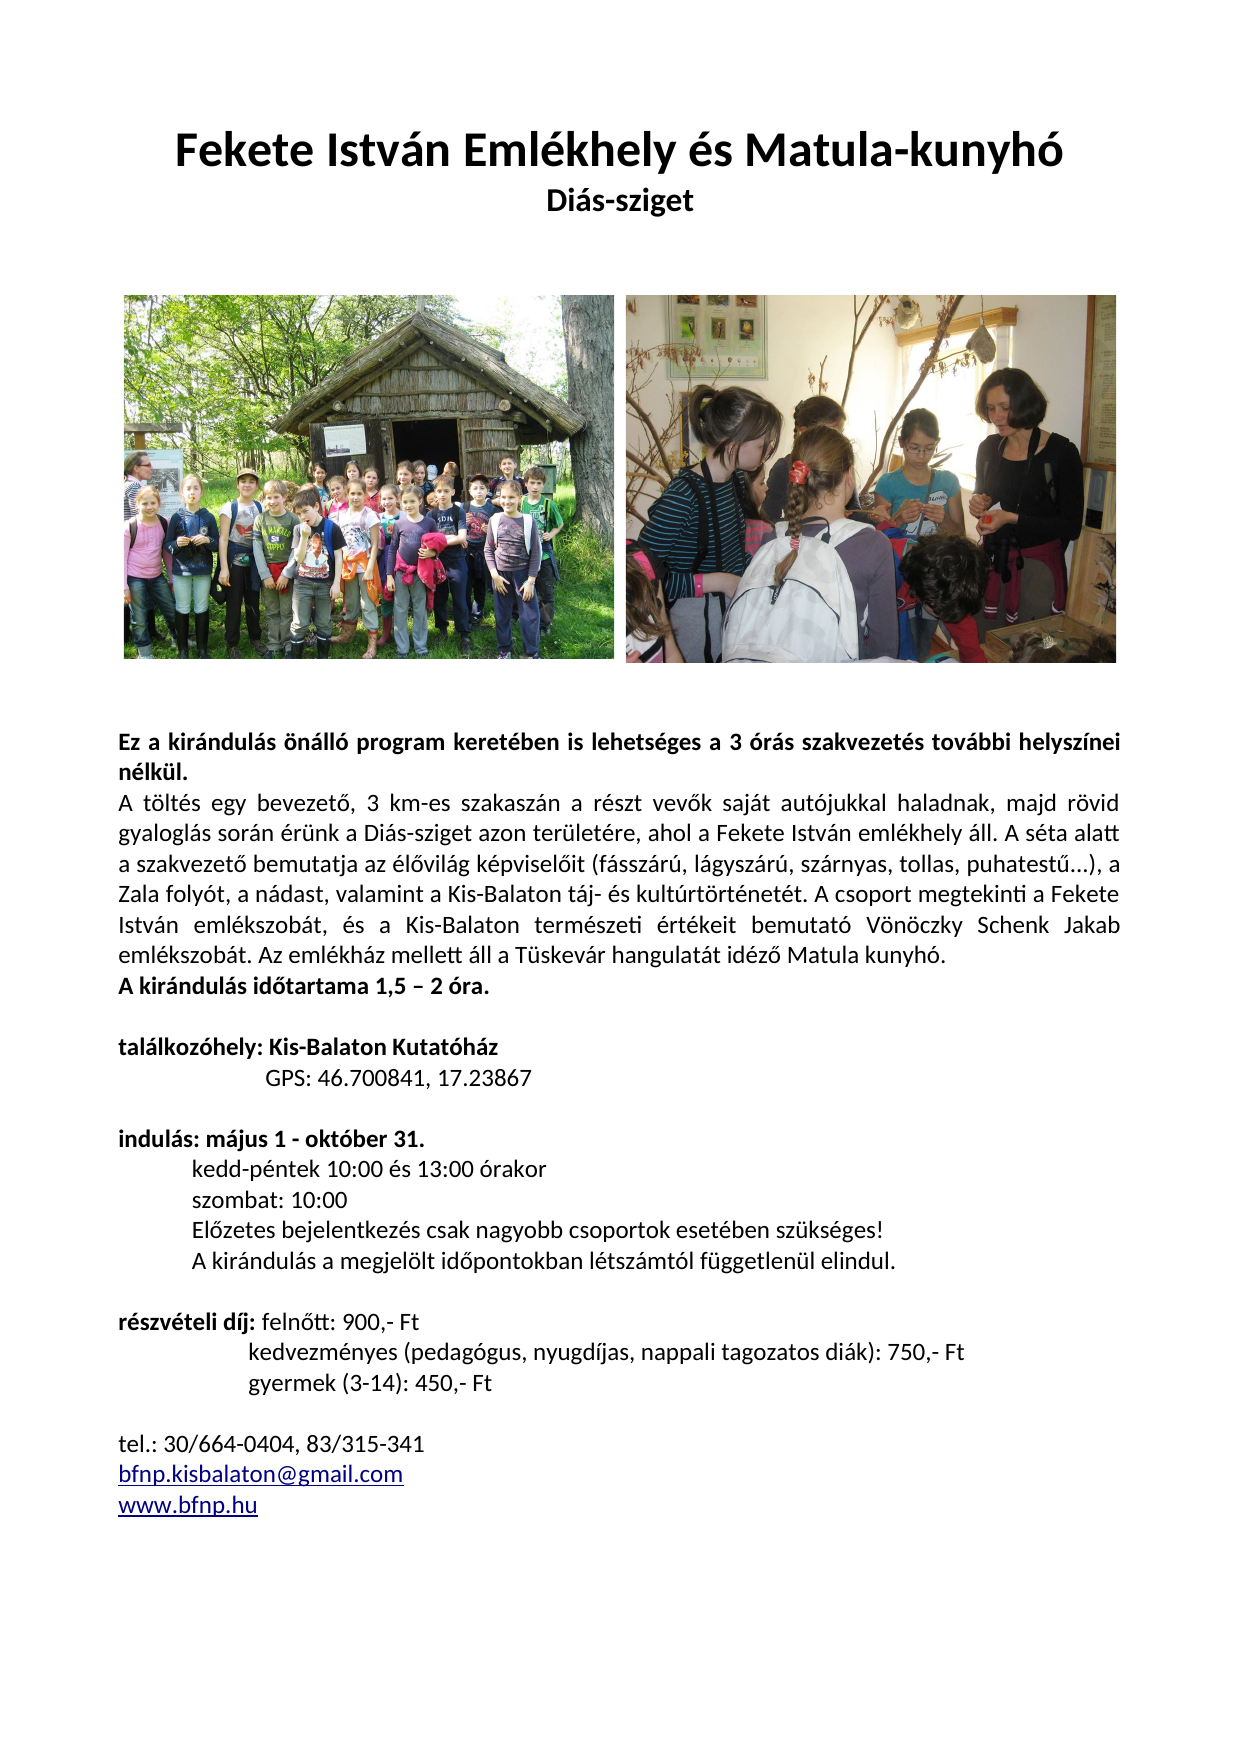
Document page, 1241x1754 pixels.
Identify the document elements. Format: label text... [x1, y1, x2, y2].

text tel.: 30/664-0404, 83/315-341 [118, 1428, 1122, 1458]
text A kirándulás a megjelölt időpontokban létszámtól függetlenül elindul. [118, 1245, 1122, 1275]
text Fekete István Emlékhely és Matula-kunyhó [118, 118, 1122, 179]
text indulás: május 1 - október 31. [118, 1123, 1122, 1153]
text bfnp.kisbalaton@gmail.com [118, 1458, 1122, 1489]
table_header [620, 289, 1122, 697]
text Diás-sziget [118, 179, 1122, 220]
text A kirándulás időtartama 1,5 – 2 óra. [118, 970, 1122, 1001]
text www.bfnp.hu [118, 1489, 1122, 1519]
text kedd-péntek 10:00 és 13:00 órakor [118, 1153, 1122, 1184]
text A töltés egy bevezető, 3 km-es szakaszán a részt vevők saját autójukkal haladnak, majd rövid gyaloglás során érünk a Diás-sziget azon területére, ahol a Fekete István emlékhely áll. A séta alatt a szakvezető bemutatja az élővilág képviselőit (fásszárú, lágyszárú, szárnyas, tollas, puhatestű...), a Zala folyót, a nádast, valamint a Kis-Balaton táj- és kultúrtörténetét. A csoport megtekinti a Fekete István emlékszobát, és a Kis-Balaton természeti értékeit bemutató Vönöczky Schenk Jakab emlékszobát. Az emlékház mellett áll a Tüskevár hangulatát idéző Matula kunyhó. [118, 787, 1122, 970]
text szombat: 10:00 [118, 1184, 1122, 1214]
text gyermek (3-14): 450,- Ft [118, 1367, 1122, 1397]
text kedvezményes (pedagógus, nyugdíjas, nappali tagozatos diák): 750,- Ft [118, 1336, 1122, 1367]
text részvételi díj: felnőtt: 900,- Ft [118, 1306, 1122, 1336]
table_header [118, 289, 620, 697]
text GPS: 46.700841, 17.23867 [118, 1062, 1122, 1092]
text Ez a kirándulás önálló program keretében is lehetséges a 3 órás szakvezetés további helyszínei nélkül. [118, 726, 1122, 787]
text Előzetes bejelentkezés csak nagyobb csoportok esetében szükséges! [118, 1214, 1122, 1245]
picture [625, 295, 1117, 663]
text találkozóhely: Kis-Balaton Kutatóház [118, 1031, 1122, 1062]
picture [123, 295, 615, 659]
